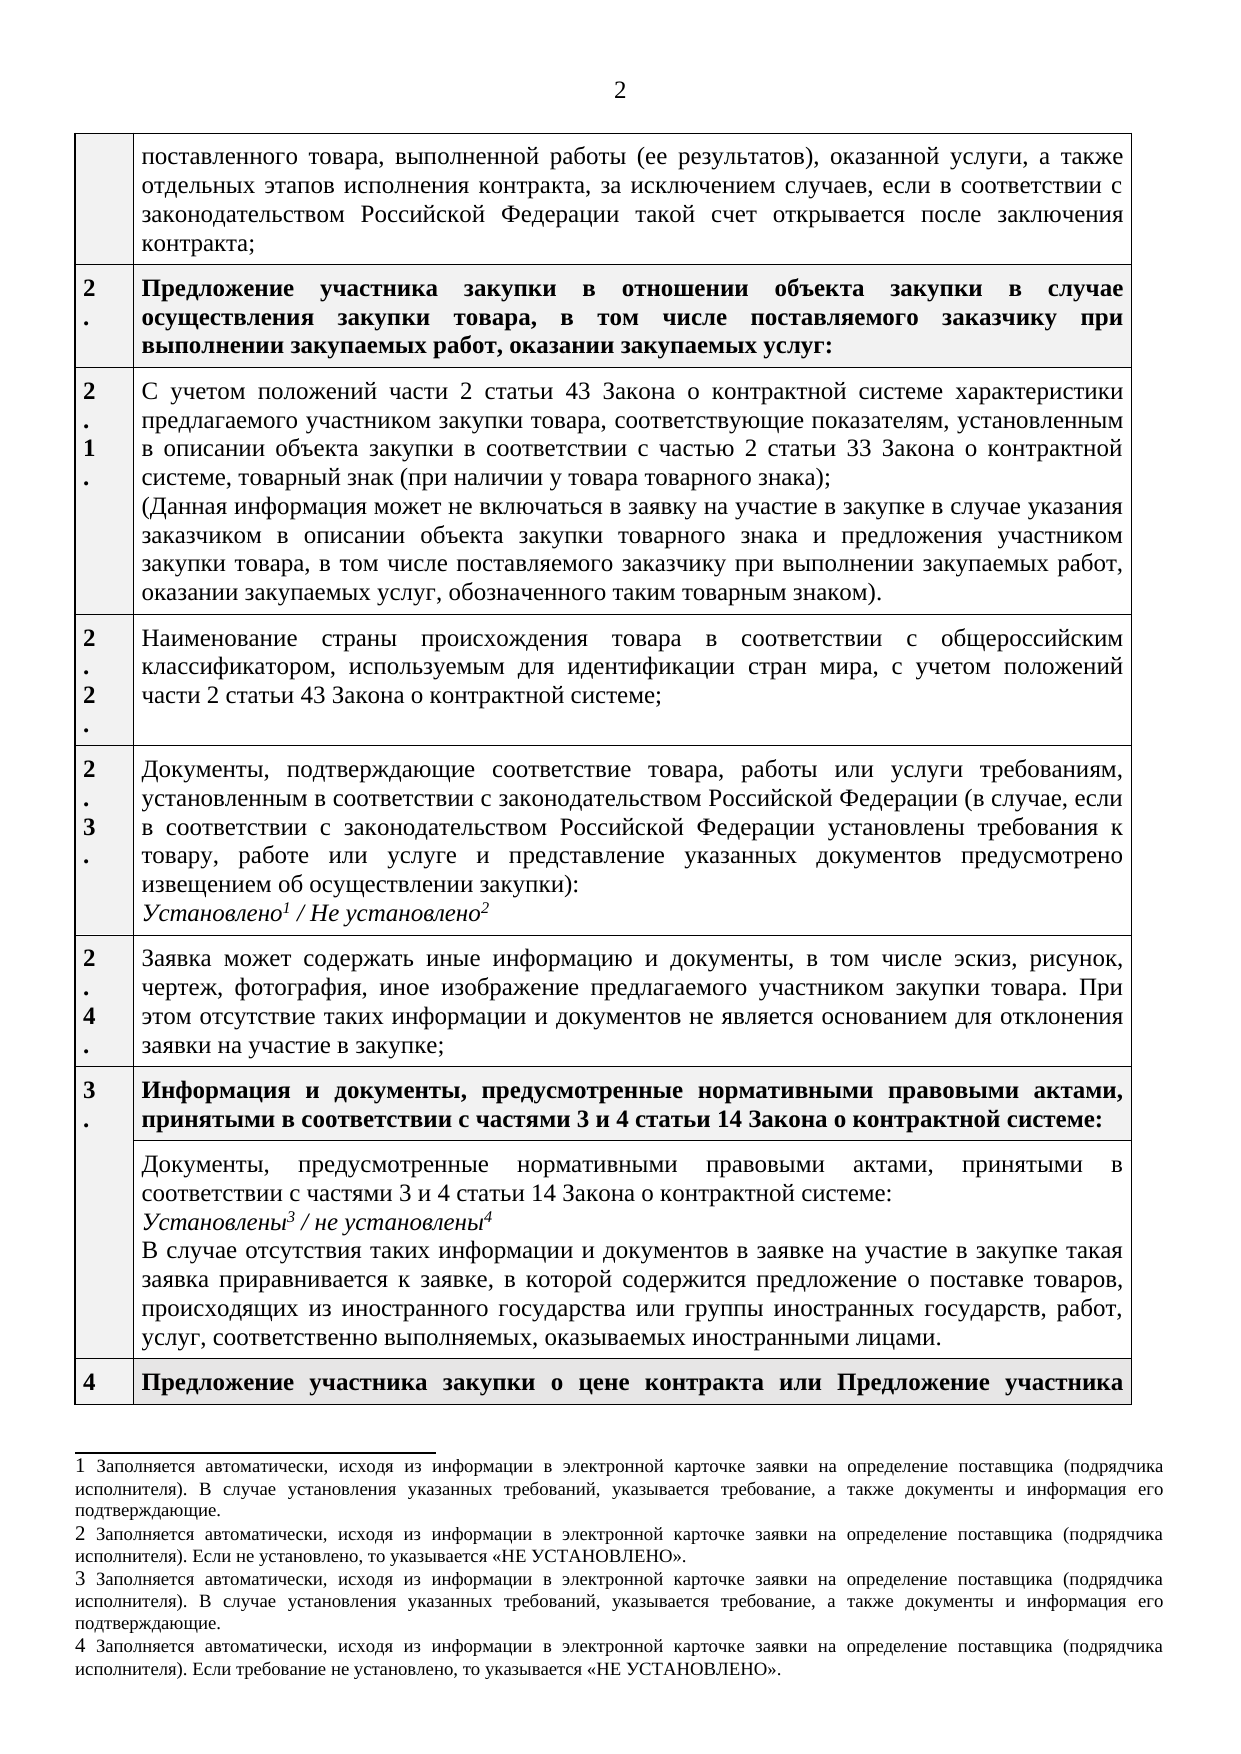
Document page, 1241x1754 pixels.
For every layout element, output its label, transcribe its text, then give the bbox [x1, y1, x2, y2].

table_cell поставленного товара, выполненной работы (ее результатов), оказанной услуги, а также отдельных этапов исполнения контракта, за исключением случаев, если в соответствии с законодательством Российской Федерации такой счет открывается после заключения контракта; [134, 134, 1131, 264]
table_cell Наименование страны происхождения товара в соответствии с общероссийским классификатором, используемым для идентификации стран мира, с учетом положений части 2 статьи 43 Закона о контрактной системе; [134, 615, 1131, 745]
table_cell [76, 265, 133, 367]
table_cell [76, 936, 133, 1066]
table_cell Документы, предусмотренные нормативными правовыми актами, принятыми в соответствии с частями 3 и 4 статьи 14 Закона о контрактной системе: Установлены / не установлены В случае отсутствия таких информации и документов в заявке на участие в закупке такая заявка приравнивается к заявке, в которой содержится предложение о поставке товаров, происходящих из иностранного государства или группы иностранных государств, работ, услуг, соответственно выполняемых, оказываемых иностранными лицами. [134, 1141, 1131, 1358]
table_cell С учетом положений части 2 статьи 43 Закона о контрактной системе характеристики предлагаемого участником закупки товара, соответствующие показателям, установленным в описании объекта закупки в соответствии с частью 2 статьи 33 Закона о контрактной системе, товарный знак (при наличии у товара товарного знака); (Данная информация может не включаться в заявку на участие в закупке в случае указания заказчиком в описании объекта закупки товарного знака и предложения участником закупки товара, в том числе поставляемого заказчику при выполнении закупаемых работ, оказании закупаемых услуг, обозначенного таким товарным знаком). [134, 368, 1131, 614]
table_cell Предложение участника закупки в отношении объекта закупки в случае осуществления закупки товара, в том числе поставляемого заказчику при выполнении закупаемых работ, оказании закупаемых услуг: [134, 265, 1131, 367]
table_cell Документы, подтверждающие соответствие товара, работы или услуги требованиям, установленным в соответствии с законодательством Российской Федерации (в случае, если в соответствии с законодательством Российской Федерации установлены требования к товару, работе или услуге и представление указанных документов предусмотрено извещением об осуществлении закупки): Установлено / Не установлено [134, 746, 1131, 934]
table_cell Заявка может содержать иные информацию и документы, в том числе эскиз, рисунок, чертеж, фотография, иное изображение предлагаемого участником закупки товара. При этом отсутствие таких информации и документов не является основанием для отклонения заявки на участие в закупке; [134, 936, 1131, 1066]
table_cell Предложение участника закупки о цене контракта или Предложение участника [134, 1359, 1131, 1404]
table_cell [76, 746, 133, 934]
table_cell Информация и документы, предусмотренные нормативными правовыми актами, принятыми в соответствии с частями 3 и 4 статьи 14 Закона о контрактной системе: [134, 1067, 1131, 1140]
table_cell [76, 1067, 133, 1358]
table_cell 4 [76, 1359, 133, 1404]
table_cell [76, 615, 133, 745]
table_cell [76, 368, 133, 614]
table_cell [76, 134, 133, 264]
